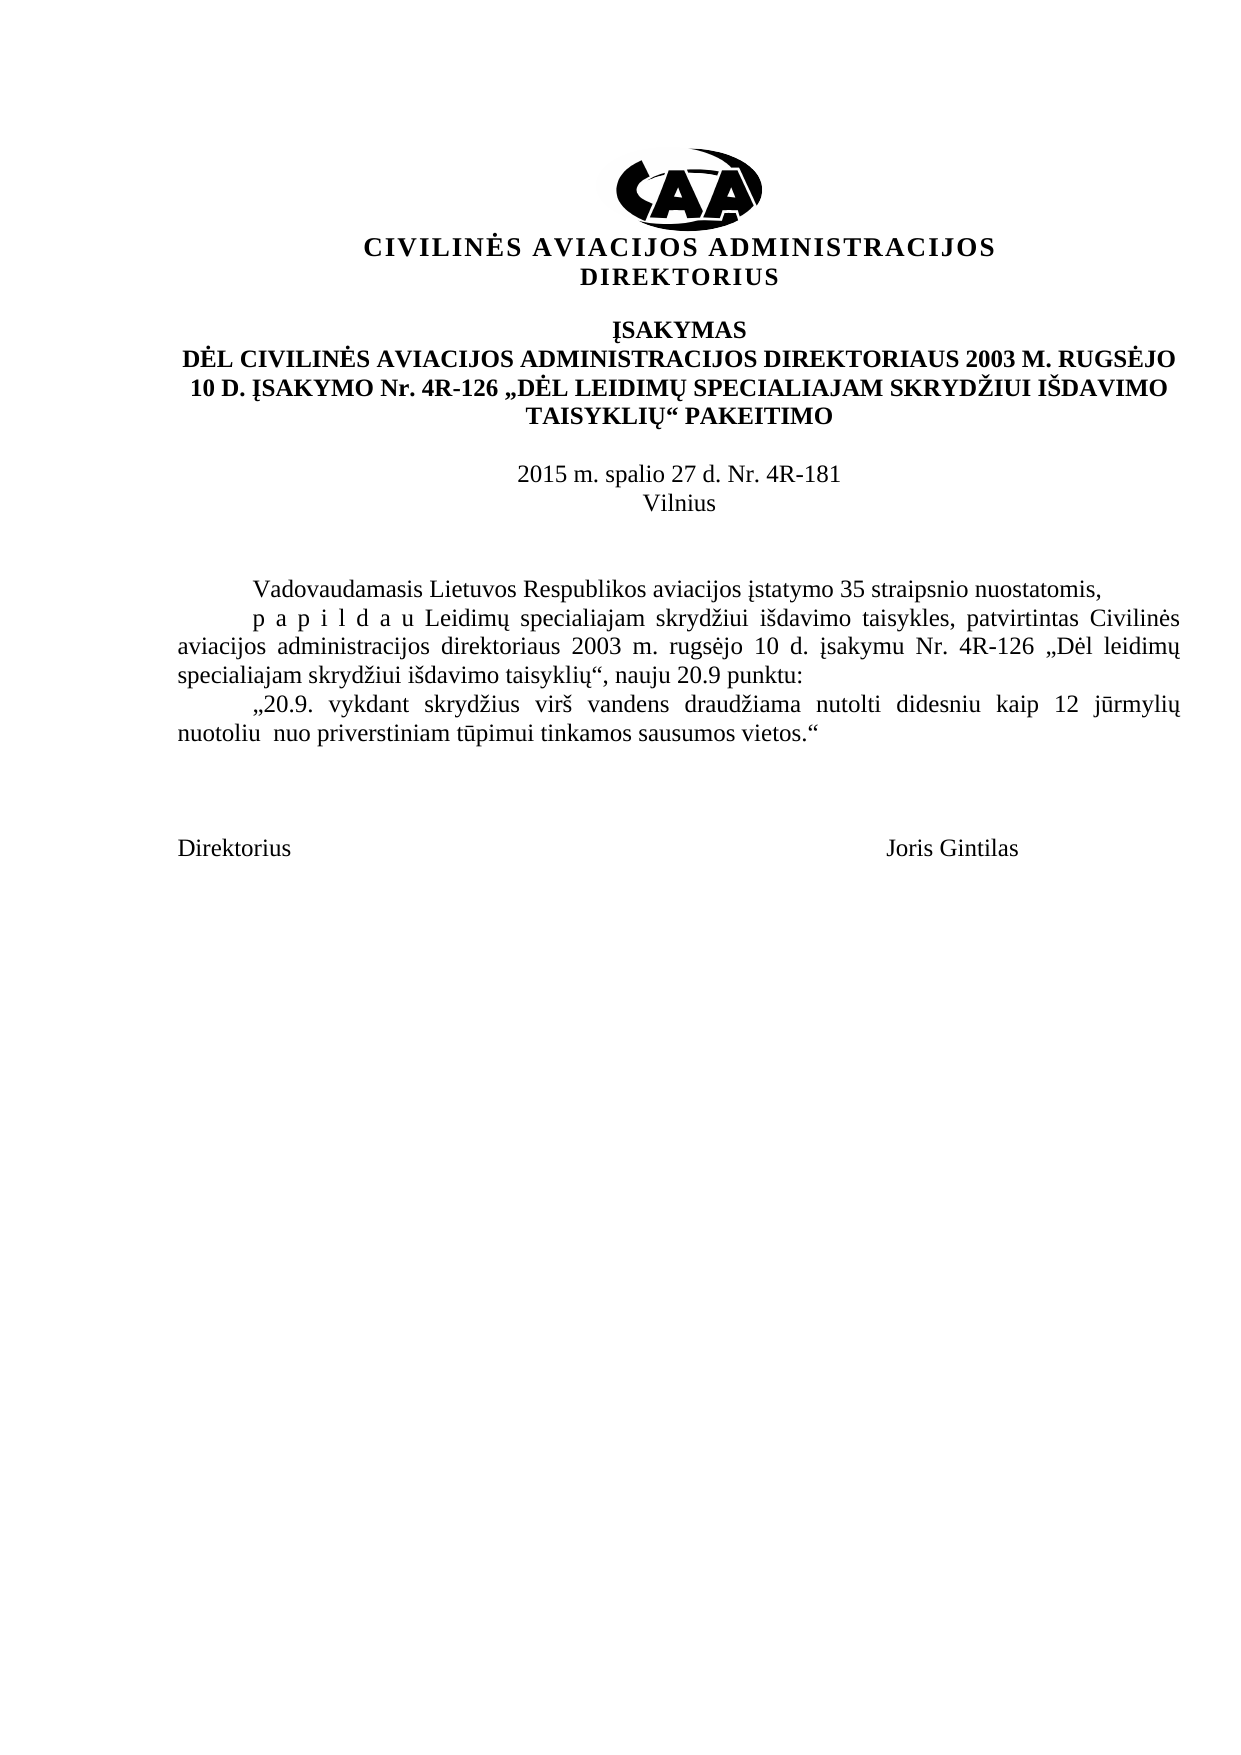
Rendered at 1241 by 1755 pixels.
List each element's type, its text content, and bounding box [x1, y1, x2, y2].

text Vilnius [177, 488, 1181, 516]
text DĖL CIVILINĖS AVIACIJOS ADMINISTRACIJOS DIREKTORIAUS 2003 M. RUGSĖJO 10 D. ĮSAKYMO Nr. 4R-126 „DĖL LEIDIMŲ SPECIALIAJAM SKRYDŽIUI IŠDAVIMO TAISYKLIŲ“ PAKEITIMO [177, 344, 1181, 430]
text DIREKTORIUS [177, 262, 1181, 291]
text ĮSAKYMAS [177, 315, 1181, 344]
text Vadovaudamasis Lietuvos Respublikos aviacijos įstatymo 35 straipsnio nuostatomis, [177, 574, 1181, 603]
text Direktorius Joris Gintilas [177, 833, 1181, 861]
text CIVILINĖS AVIACIJOS ADMINISTRACIJOS [177, 231, 1181, 262]
text „20.9. vykdant skrydžius virš vandens draudžiama nutolti didesniu kaip 12 jūrmylių nuotoliu nuo priverstiniam tūpimui tinkamos sausumos vietos.“ [177, 689, 1181, 746]
text 2015 m. spalio 27 d. Nr. 4R-181 [177, 459, 1181, 488]
text p a p i l d a u Leidimų specialiajam skrydžiui išdavimo taisykles, patvirtintas Civilinės aviacijos administracijos direktoriaus 2003 m. rugsėjo 10 d. įsakymu Nr. 4R-126 „Dėl leidimų specialiajam skrydžiui išdavimo taisyklių“, nauju 20.9 punktu: [177, 603, 1181, 689]
